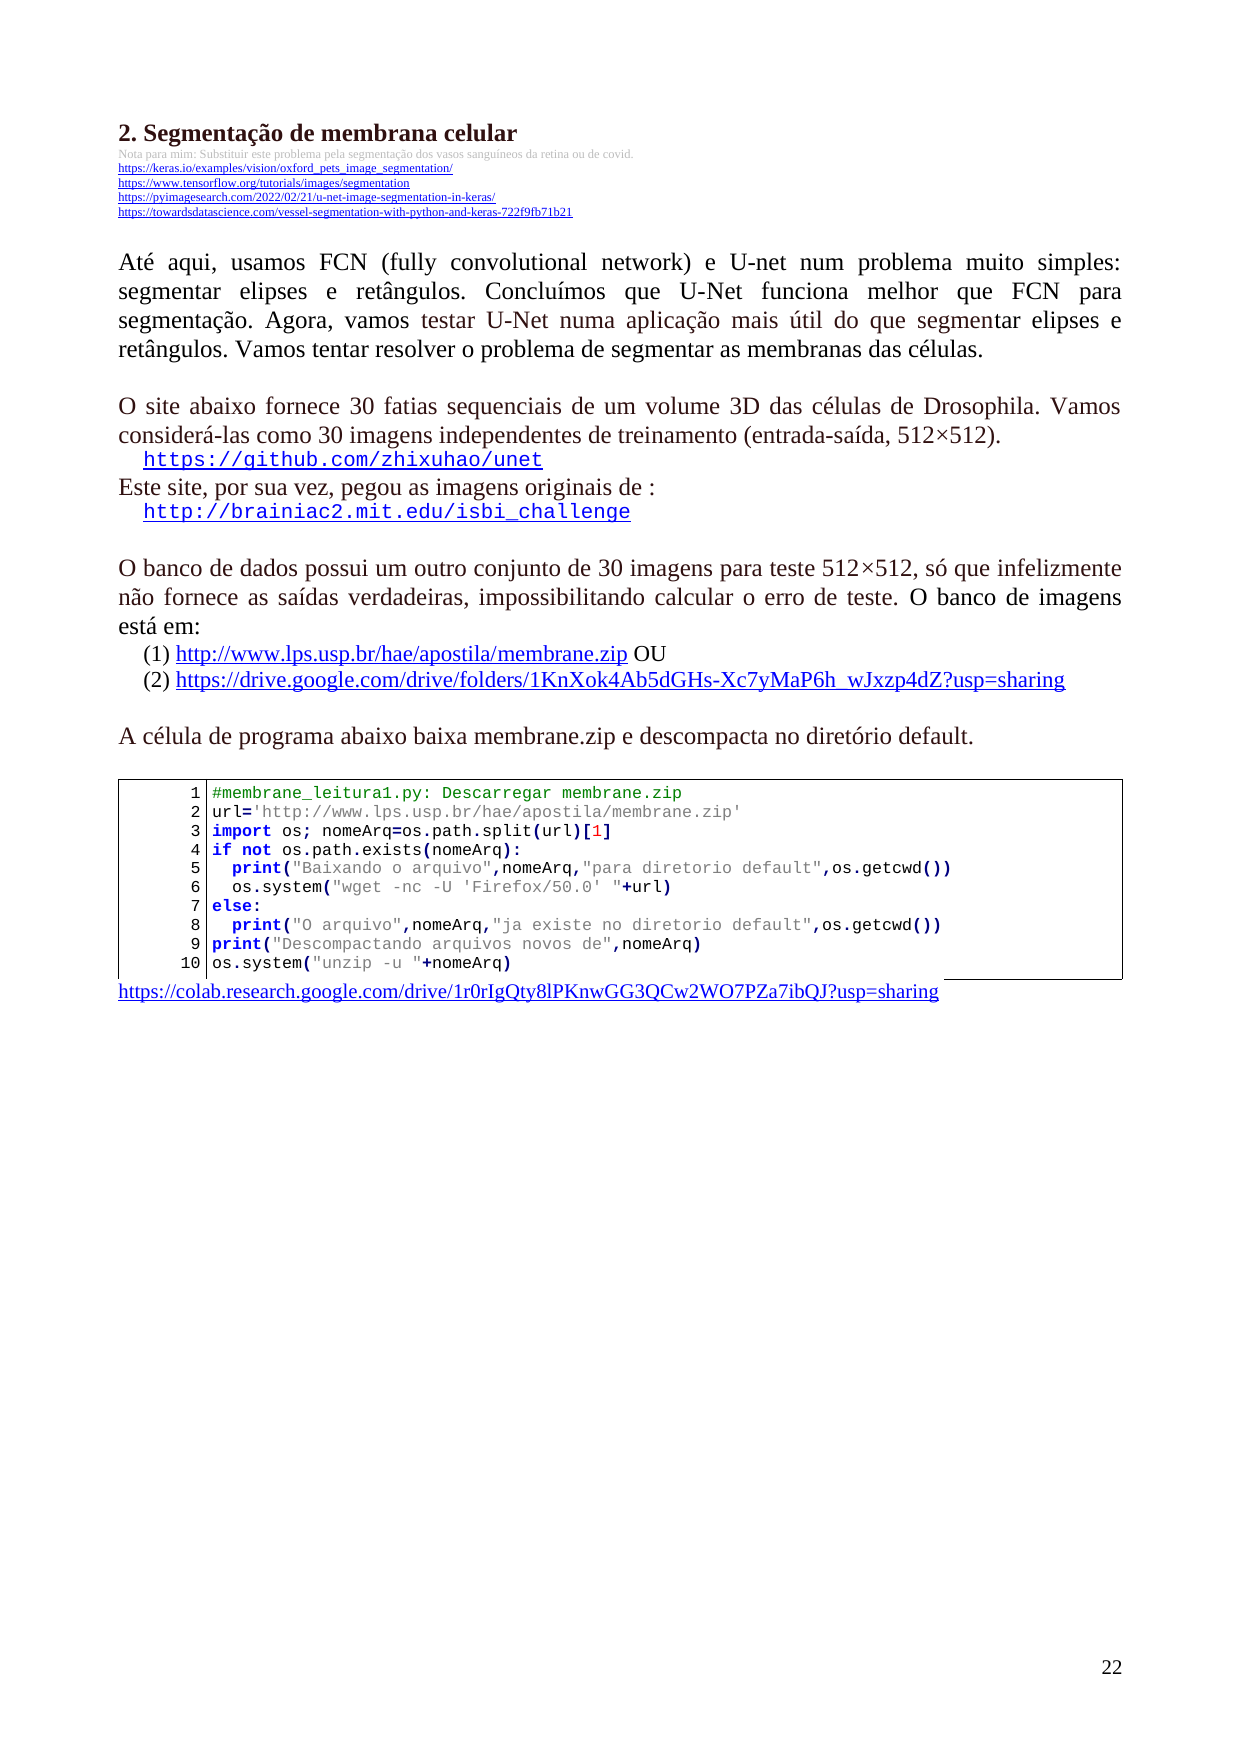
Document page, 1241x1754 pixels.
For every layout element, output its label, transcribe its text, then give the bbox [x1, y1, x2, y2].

text 2. Segmentação de membrana celular [118, 118, 1122, 147]
text https://towardsdatascience.com/vessel-segmentation-with-python-and-keras-722f9fb71b21 [118, 204, 1122, 219]
text https://colab.research.google.com/drive/1r0rIgQty8lPKnwGG3QCw2WO7PZa7ibQJ?usp=sharing [118, 980, 1122, 1003]
table_header #membrane_leitura1.py: Descarregar membrane.zip url='http://www.lps.usp.br/hae/apostila/membrane.zip' import os; nomeArq=os.path.split(url)[1] if not os.path.exists(nomeArq): print("Baixando o arquivo",nomeArq,"para diretorio default",os.getcwd()) os.system("wget -nc -U 'Firefox/50.0' "+url) else: print("O arquivo",nomeArq,"ja existe no diretorio default",os.getcwd()) print("Descompactando arquivos novos de",nomeArq) os.system("unzip -u "+nomeArq) [207, 780, 1122, 979]
text https://github.com/zhixuhao/unet [118, 449, 1122, 472]
text O site abaixo fornece 30 fatias sequenciais de um volume 3D das células de Drosophila. Vamos considerá-las como 30 imagens independentes de treinamento (entrada-saída, 512×512). [118, 391, 1122, 449]
text A célula de programa abaixo baixa membrane.zip e descompacta no diretório default. [118, 721, 1122, 750]
table_header 1 2 3 4 5 6 7 8 9 10 [119, 780, 206, 979]
text http://brainiac2.mit.edu/isbi_challenge [118, 501, 1122, 525]
text https://www.tensorflow.org/tutorials/images/segmentation [118, 176, 1122, 190]
text https://pyimagesearch.com/2022/02/21/u-net-image-segmentation-in-keras/ [118, 190, 1122, 204]
text Este site, por sua vez, pegou as imagens originais de : [118, 472, 1122, 501]
text (1) http://www.lps.usp.br/hae/apostila/membrane.zip OU [118, 640, 1122, 666]
text Até aqui, usamos FCN (fully convolutional network) e U-net num problema muito simples: segmentar elipses e retângulos. Concluímos que U-Net funciona melhor que FCN para segmentação. Agora, vamos testar U-Net numa aplicação mais útil do que segmentar elipses e retângulos. Vamos tentar resolver o problema de segmentar as membranas das células. [118, 247, 1122, 362]
text (2) https://drive.google.com/drive/folders/1KnXok4Ab5dGHs-Xc7yMaP6h_wJxzp4dZ?usp=sharing [118, 666, 1122, 692]
text https://keras.io/examples/vision/oxford_pets_image_segmentation/ [118, 161, 1122, 176]
text O banco de dados possui um outro conjunto de 30 imagens para teste 512×512, só que infelizmente não fornece as saídas verdadeiras, impossibilitando calcular o erro de teste. O banco de imagens está em: [118, 553, 1122, 640]
text Nota para mim: Substituir este problema pela segmentação dos vasos sanguíneos da retina ou de covid. [118, 147, 1122, 161]
